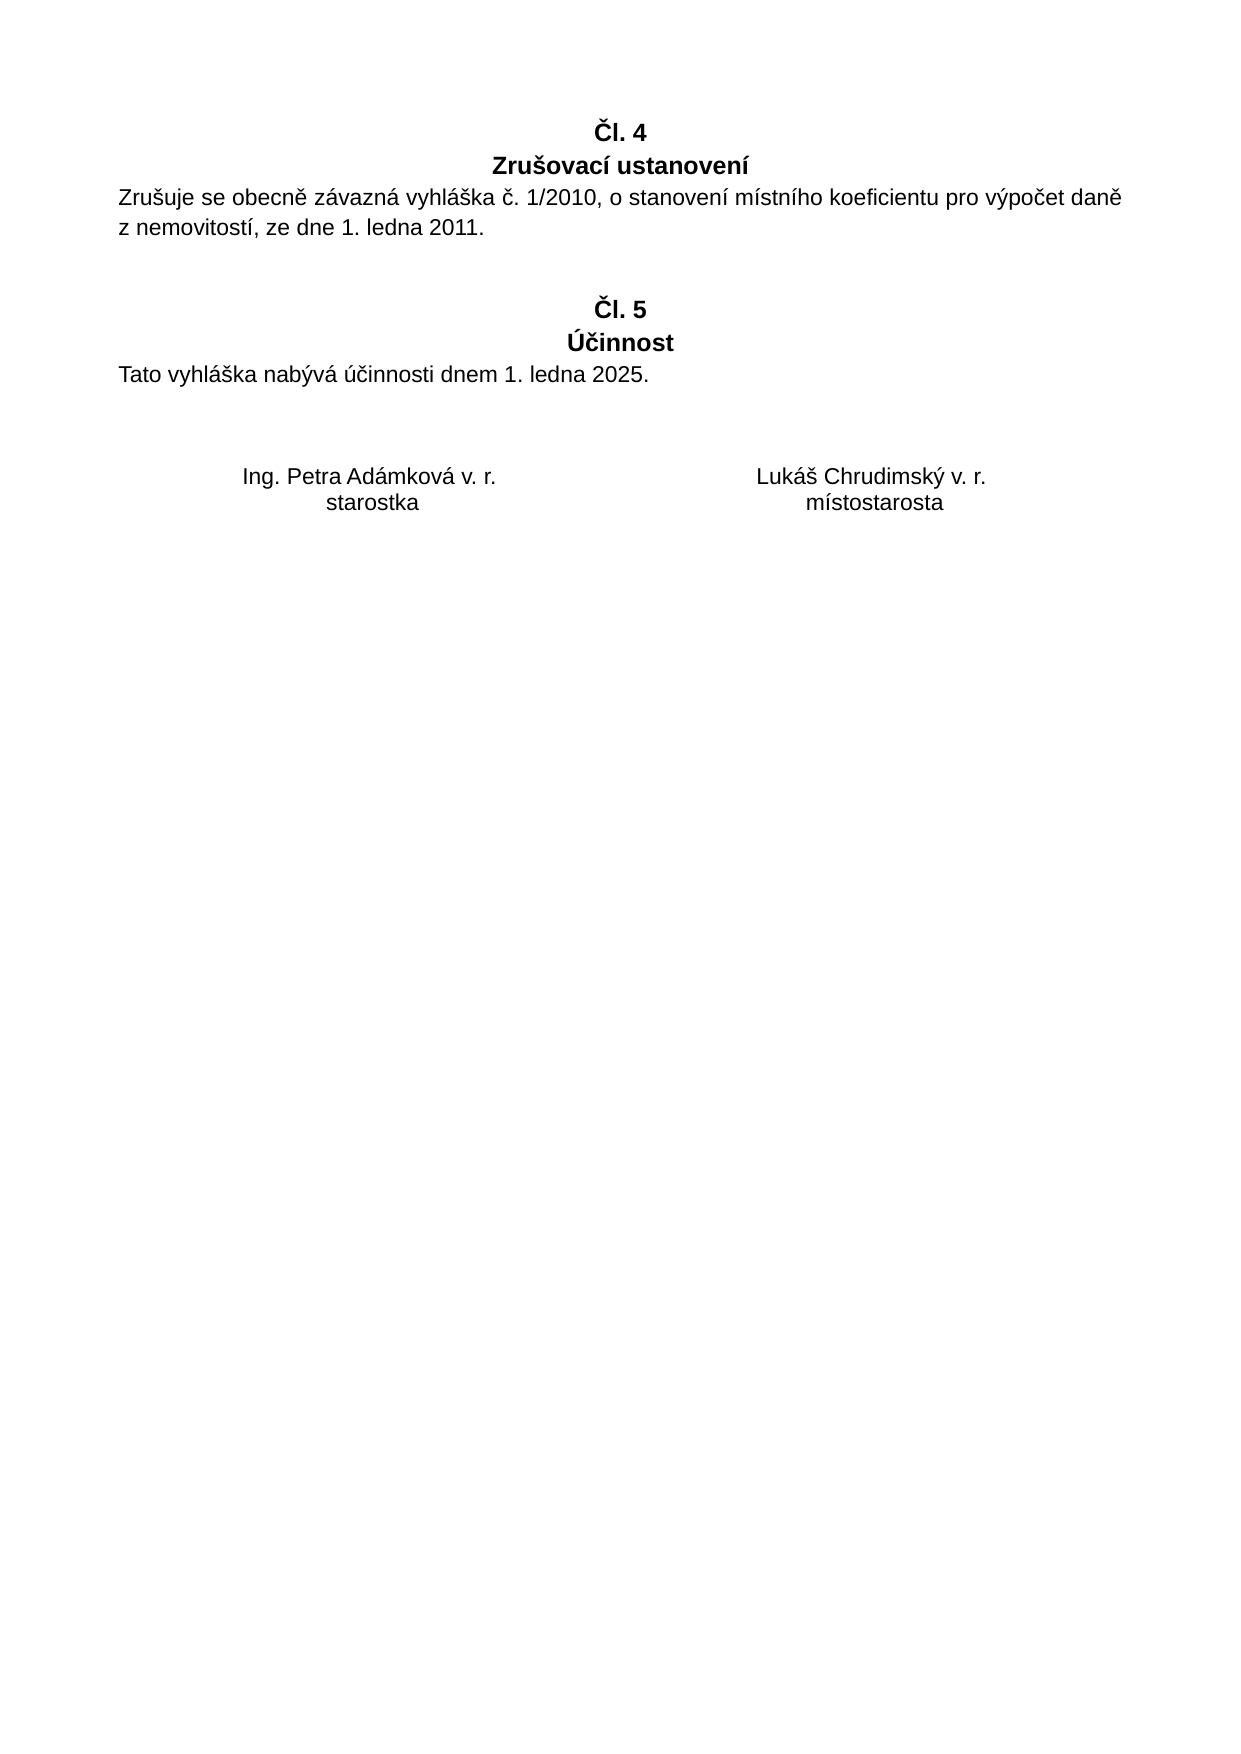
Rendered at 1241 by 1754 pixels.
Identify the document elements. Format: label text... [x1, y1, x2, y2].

table_cell [118, 521, 620, 639]
table_header Lukáš Chrudimský v. r. místostarosta [620, 403, 1122, 521]
table_header Ing. Petra Adámková v. r. starostka [118, 403, 620, 521]
text Zrušuje se obecně závazná vyhláška č. 1/2010, o stanovení místního koeficientu pro výpočet daně z nemovitostí, ze dne 1. ledna 2011. [118, 184, 1122, 241]
subtitle Čl. 4 Zrušovací ustanovení [118, 118, 1122, 180]
text Tato vyhláška nabývá účinnosti dnem 1. ledna 2025. [118, 361, 1122, 387]
table_cell [620, 521, 1122, 639]
subtitle Čl. 5 Účinnost [118, 294, 1122, 356]
